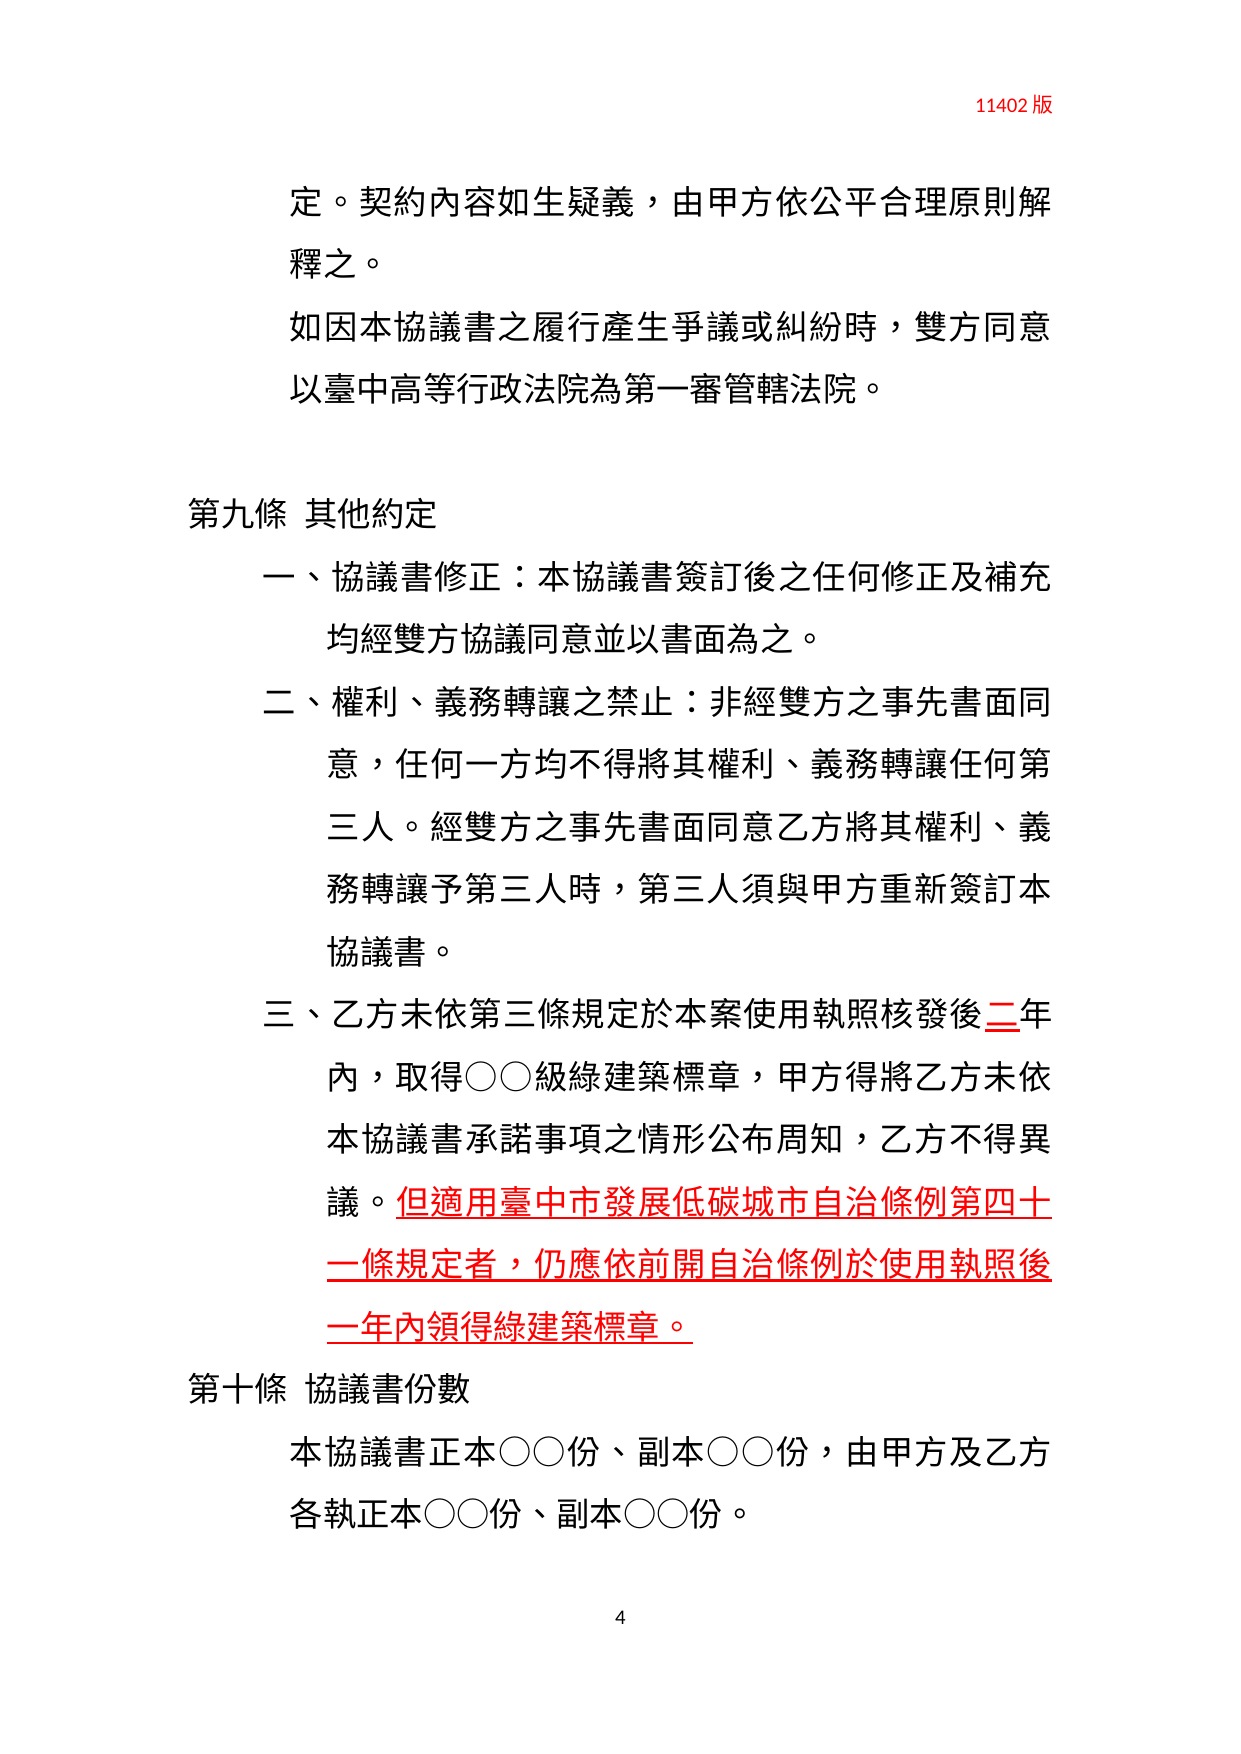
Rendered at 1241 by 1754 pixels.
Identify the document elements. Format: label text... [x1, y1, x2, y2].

text 三、乙方未依第三條規定於本案使用執照核發後二年內，取得○○級綠建築標章，甲方得將乙方未依本協議書承諾事項之情形公布周知，乙方不得異議。但適用臺中市發展低碳城市自治條例第四十一條規定者，仍應依前開自治條例於使用執照後一年內領得綠建築標章。 [262, 971, 1053, 1346]
text 如因本協議書之履行產生爭議或糾紛時，雙方同意以臺中高等行政法院為第一審管轄法院。 [289, 283, 1053, 408]
text 第十條 協議書份數 [187, 1346, 1053, 1408]
text 一、協議書修正：本協議書簽訂後之任何修正及補充均經雙方協議同意並以書面為之。 [262, 533, 1053, 658]
text 二、權利、義務轉讓之禁止：非經雙方之事先書面同意，任何一方均不得將其權利、義務轉讓任何第三人。經雙方之事先書面同意乙方將其權利、義務轉讓予第三人時，第三人須與甲方重新簽訂本協議書。 [262, 658, 1053, 971]
text 本協議書正本○○份、副本○○份，由甲方及乙方各執正本○○份、副本○○份。 [289, 1408, 1053, 1533]
text 第九條 其他約定 [187, 471, 1053, 533]
text 定。契約內容如生疑義，由甲方依公平合理原則解釋之。 [289, 158, 1053, 283]
